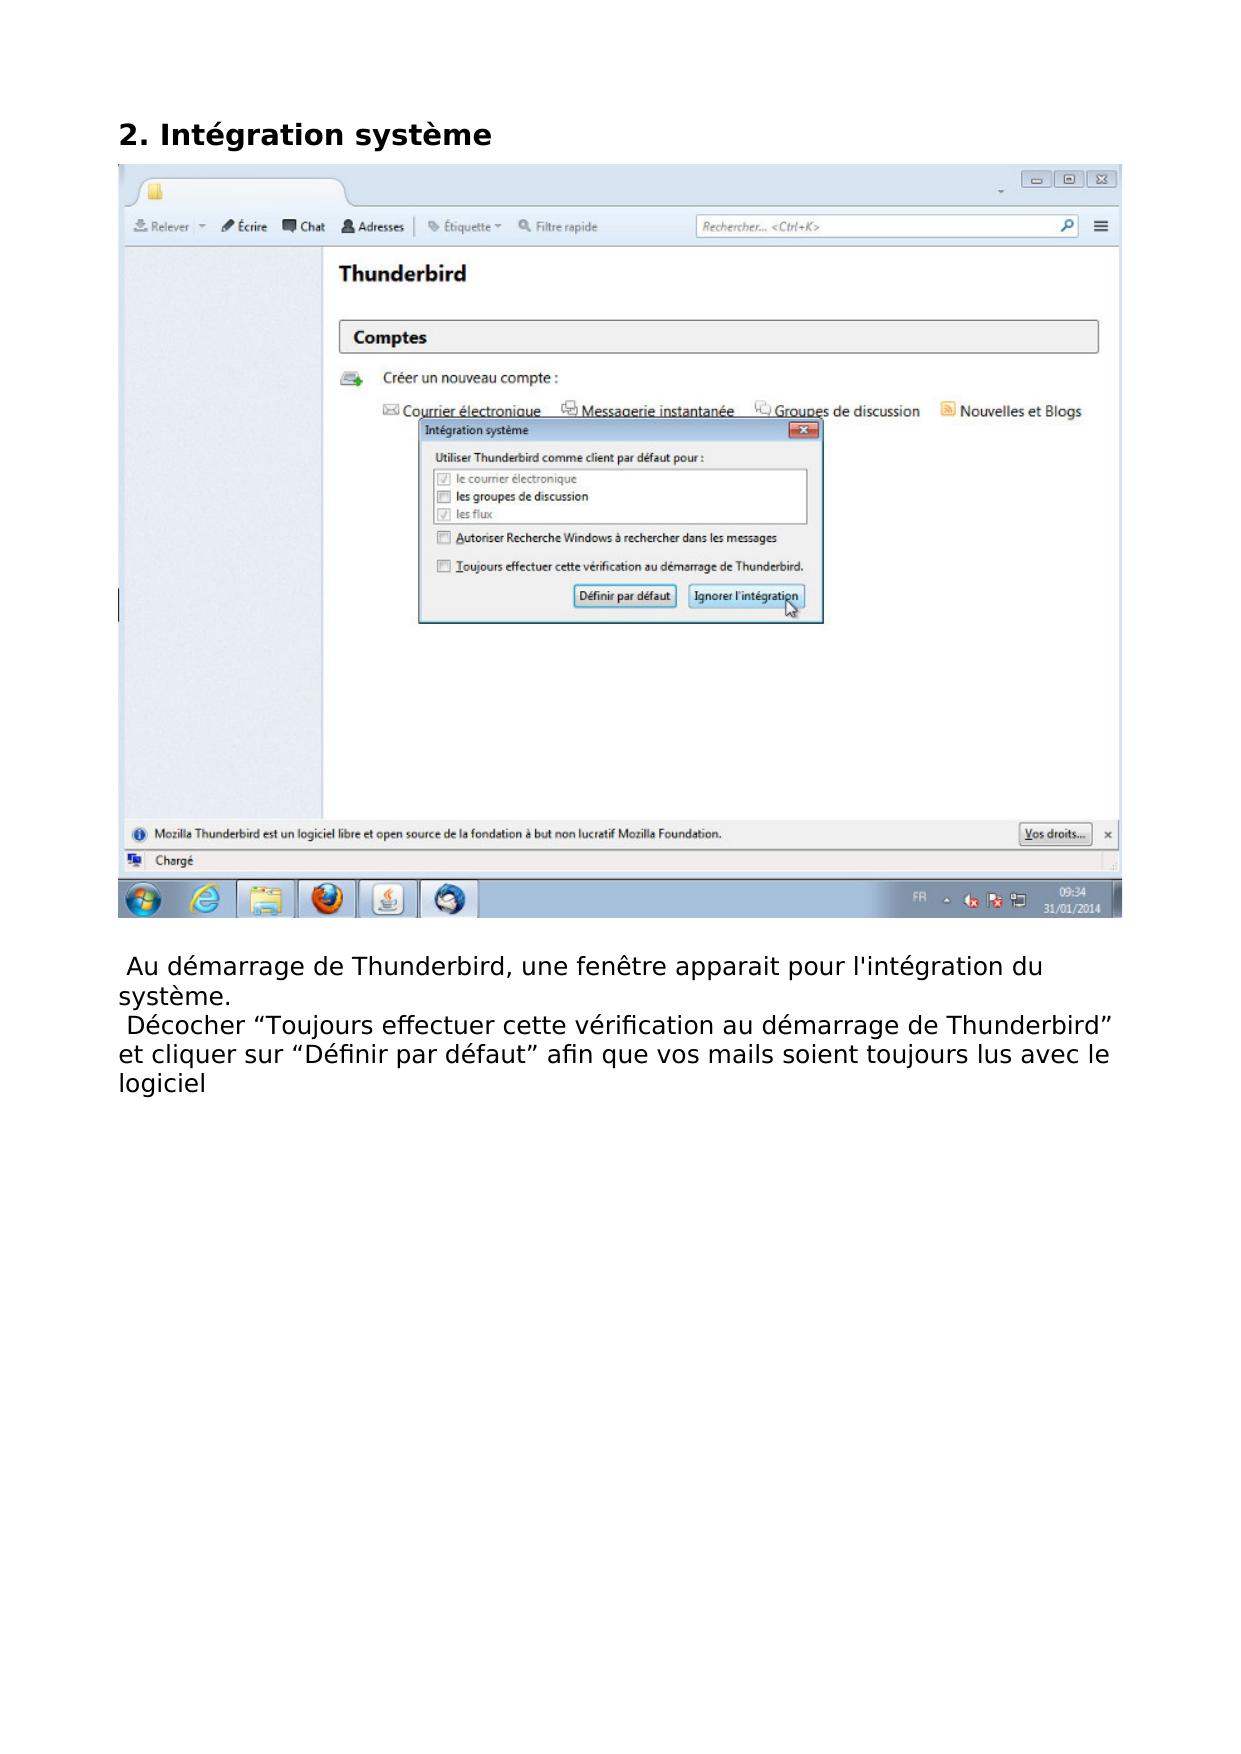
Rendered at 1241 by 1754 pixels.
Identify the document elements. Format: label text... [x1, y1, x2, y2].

picture [118, 164, 1123, 918]
subtitle 2. Intégration système [118, 118, 1122, 152]
text Au démarrage de Thunderbird, une fenêtre apparait pour l'intégration du système. Décocher “Toujours effectuer cette vérification au démarrage de Thunderbird” et cliquer sur “Définir par défaut” afin que vos mails soient toujours lus avec le logiciel [118, 918, 1122, 1098]
